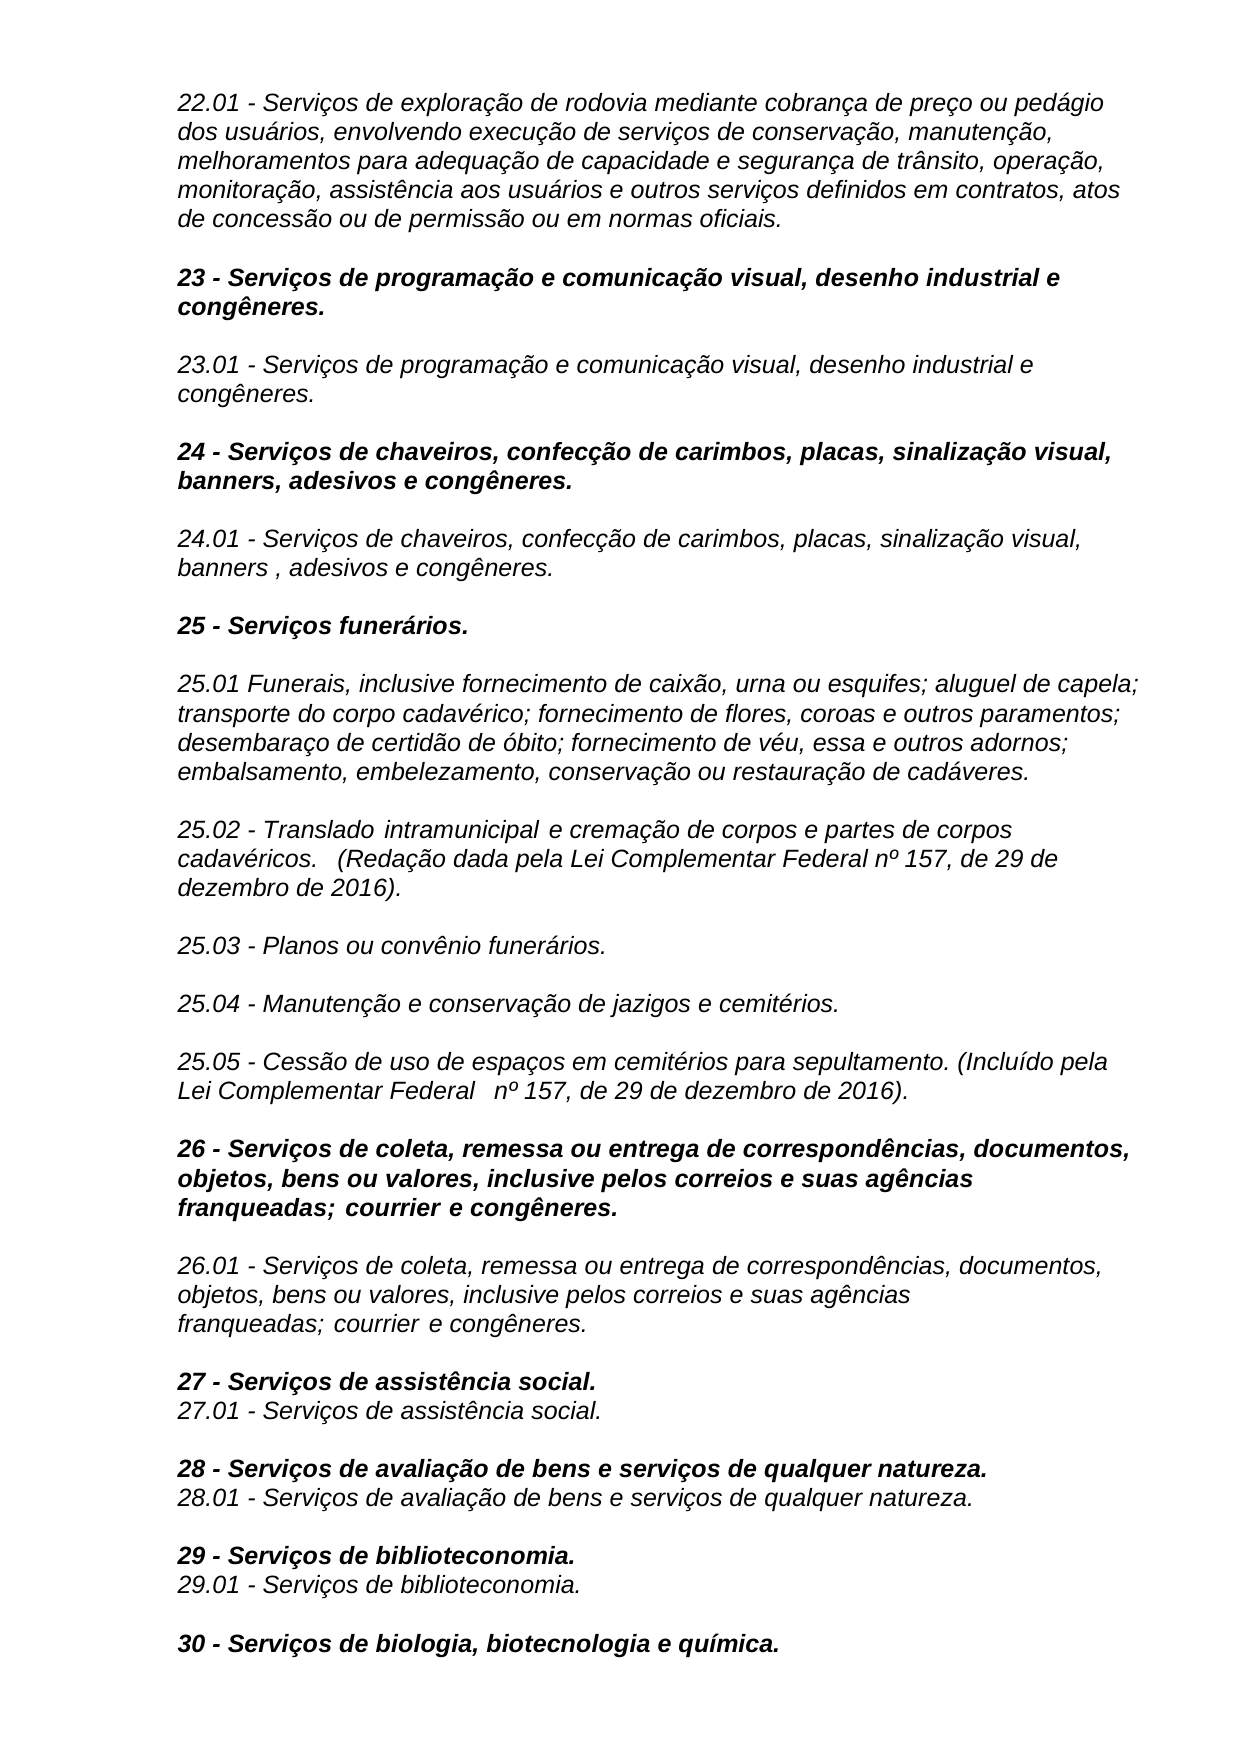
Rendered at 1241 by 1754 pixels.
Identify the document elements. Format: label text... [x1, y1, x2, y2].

text 30 - Serviços de biologia, biotecnologia e química. [177, 1628, 1152, 1657]
text 25.04 - Manutenção e conservação de jazigos e cemitérios. [177, 989, 1152, 1018]
text 25 - Serviços funerários. [177, 611, 1152, 640]
text 27.01 - Serviços de assistência social. [177, 1396, 1152, 1425]
text 23 - Serviços de programação e comunicação visual, desenho industrial e congêneres. [177, 262, 1152, 321]
text 24.01 - Serviços de chaveiros, confecção de carimbos, placas, sinalização visual, banners , adesivos e congêneres. [177, 524, 1152, 582]
text 25.01 Funerais, inclusive fornecimento de caixão, urna ou esquifes; aluguel de capela; transporte do corpo cadavérico; fornecimento de flores, coroas e outros paramentos; desembaraço de certidão de óbito; fornecimento de véu, essa e outros adornos; embalsamento, embelezamento, conservação ou restauração de cadáveres. [177, 669, 1152, 786]
text 23.01 - Serviços de programação e comunicação visual, desenho industrial e congêneres. [177, 350, 1152, 408]
text 25.05 - Cessão de uso de espaços em cemitérios para sepultamento. (Incluído pela Lei Complementar Federal nº 157, de 29 de dezembro de 2016). [177, 1047, 1152, 1105]
text 25.02 - Translado intramunicipal e cremação de corpos e partes de corpos cadavéricos. (Redação dada pela Lei Complementar Federal nº 157, de 29 de dezembro de 2016). [177, 815, 1152, 902]
text 24 - Serviços de chaveiros, confecção de carimbos, placas, sinalização visual, banners, adesivos e congêneres. [177, 437, 1152, 495]
text 27 - Serviços de assistência social. [177, 1367, 1152, 1396]
text 28 - Serviços de avaliação de bens e serviços de qualquer natureza. [177, 1454, 1152, 1483]
text 26 - Serviços de coleta, remessa ou entrega de correspondências, documentos, objetos, bens ou valores, inclusive pelos correios e suas agências franqueadas; courrier e congêneres. [177, 1134, 1152, 1222]
text 29.01 - Serviços de biblioteconomia. [177, 1570, 1152, 1599]
text 22.01 - Serviços de exploração de rodovia mediante cobrança de preço ou pedágio dos usuários, envolvendo execução de serviços de conservação, manutenção, melhoramentos para adequação de capacidade e segurança de trânsito, operação, monitoração, assistência aos usuários e outros serviços definidos em contratos, atos de concessão ou de permissão ou em normas oficiais. [177, 88, 1152, 233]
text 25.03 - Planos ou convênio funerários. [177, 931, 1152, 960]
text 28.01 - Serviços de avaliação de bens e serviços de qualquer natureza. [177, 1483, 1152, 1512]
text 26.01 - Serviços de coleta, remessa ou entrega de correspondências, documentos, objetos, bens ou valores, inclusive pelos correios e suas agências franqueadas; courrier e congêneres. [177, 1251, 1152, 1338]
text 29 - Serviços de biblioteconomia. [177, 1541, 1152, 1570]
